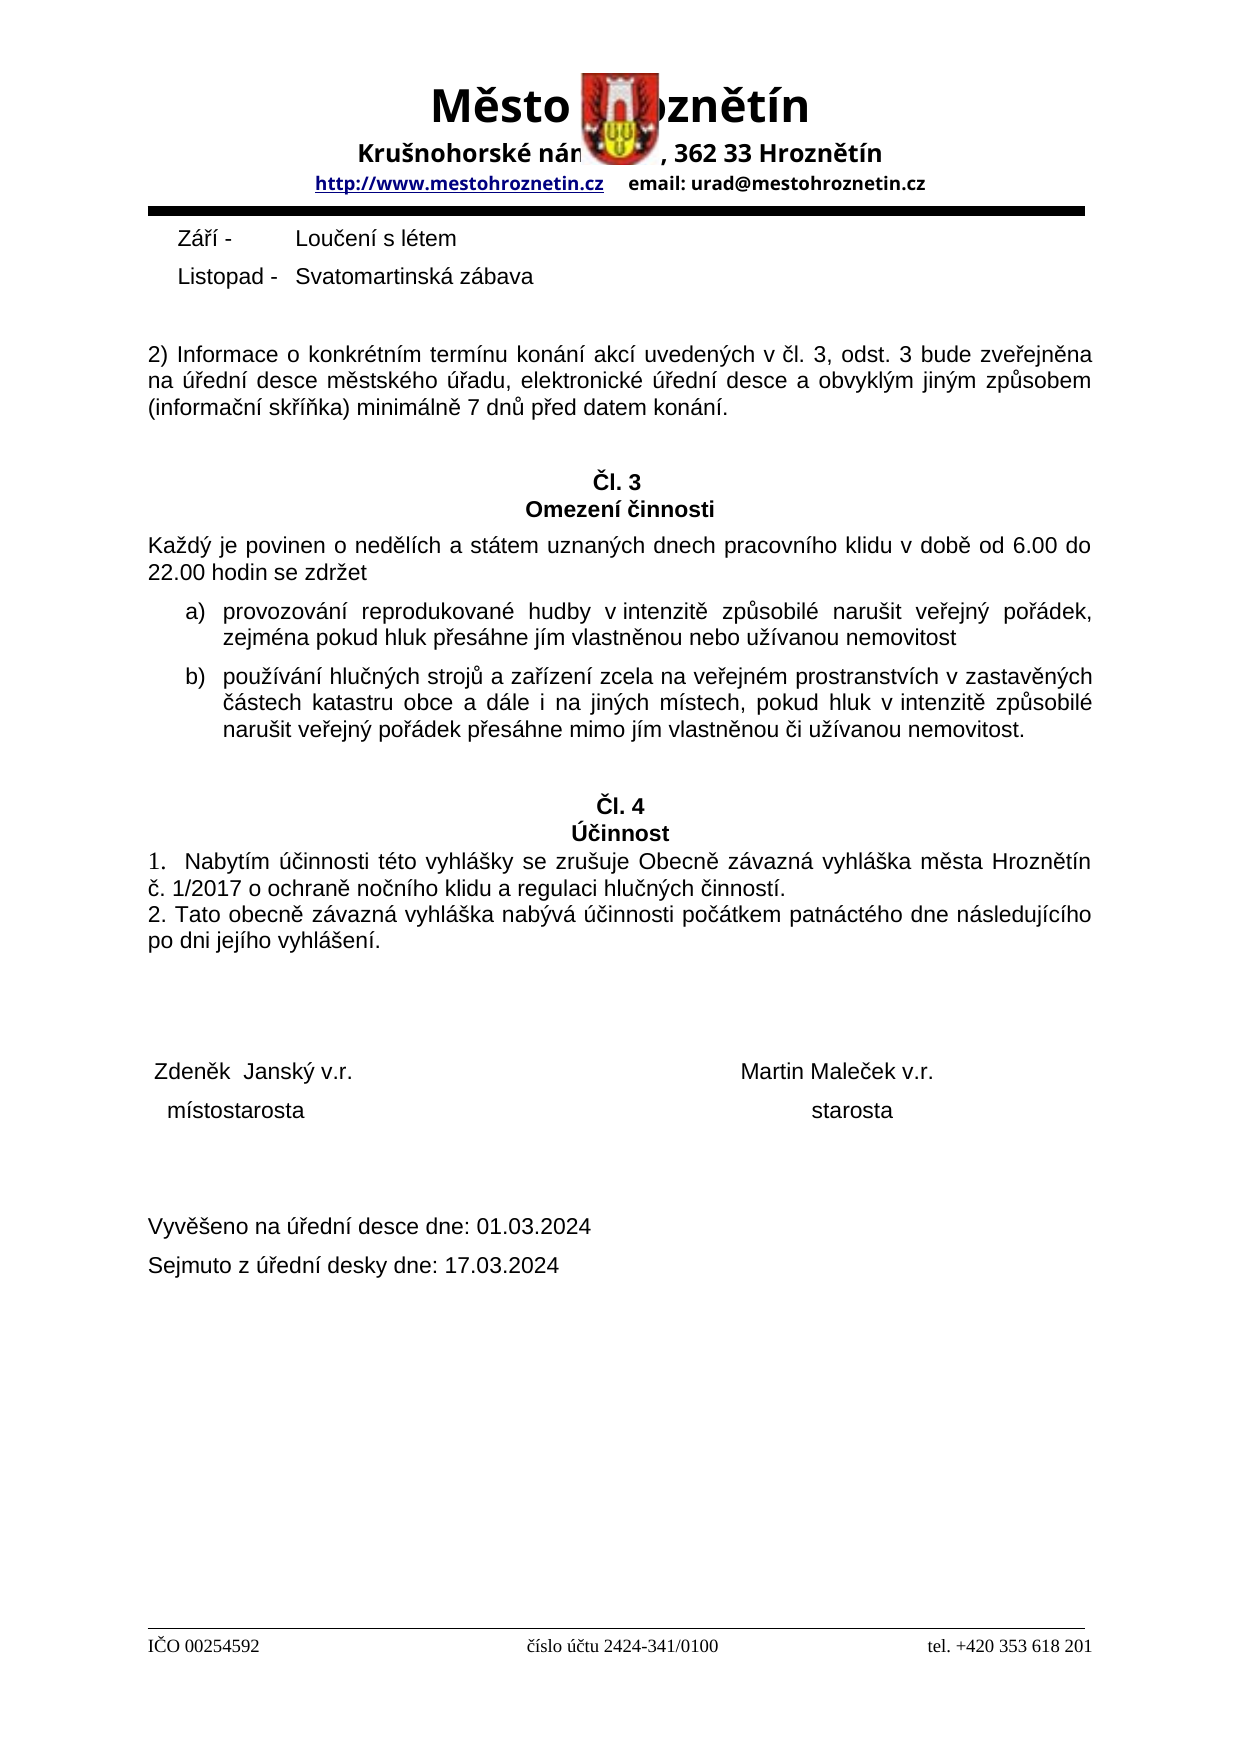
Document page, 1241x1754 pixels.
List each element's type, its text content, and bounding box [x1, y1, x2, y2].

text 1. Nabytím účinnosti této vyhlášky se zrušuje Obecně závazná vyhláška města Hroznětín č. 1/2017 o ochraně nočního klidu a regulaci hlučných činností. [148, 846, 1093, 901]
text Účinnost [148, 820, 1093, 846]
text Omezení činnosti [148, 496, 1093, 522]
text Vyvěšeno na úřední desce dne: 01.03.2024 [148, 1213, 1093, 1240]
list provozování reprodukované hudby v intenzitě způsobilé narušit veřejný pořádek, zejména pokud hluk přesáhne jím vlastněnou nebo užívanou nemovitost [185, 598, 1093, 650]
text 2. Tato obecně závazná vyhláška nabývá účinnosti počátkem patnáctého dne následujícího po dni jejího vyhlášení. [148, 901, 1093, 954]
text Čl. 4 [148, 793, 1093, 820]
text Každý je povinen o nedělích a státem uznaných dnech pracovního klidu v době od 6.00 do 22.00 hodin se zdržet [148, 532, 1093, 585]
text 2) Informace o konkrétním termínu konání akcí uvedených v čl. 3, odst. 3 bude zveřejněna na úřední desce městského úřadu, elektronické úřední desce a obvyklým jiným způsobem (informační skříňka) minimálně 7 dnů před datem konání. [148, 341, 1093, 420]
text Listopad - Svatomartinská zábava [148, 263, 1093, 290]
text Září - Loučení s létem [148, 224, 1093, 251]
text místostarosta starosta [148, 1097, 1093, 1123]
text Zdeněk Janský v.r. Martin Maleček v.r. [148, 1058, 1093, 1084]
text Sejmuto z úřední desky dne: 17.03.2024 [148, 1252, 1093, 1278]
text Čl. 3 [148, 469, 1093, 496]
list používání hlučných strojů a zařízení zcela na veřejném prostranstvích v zastavěných částech katastru obce a dále i na jiných místech, pokud hluk v intenzitě způsobilé narušit veřejný pořádek přesáhne mimo jím vlastněnou či užívanou nemovitost. [185, 663, 1093, 742]
